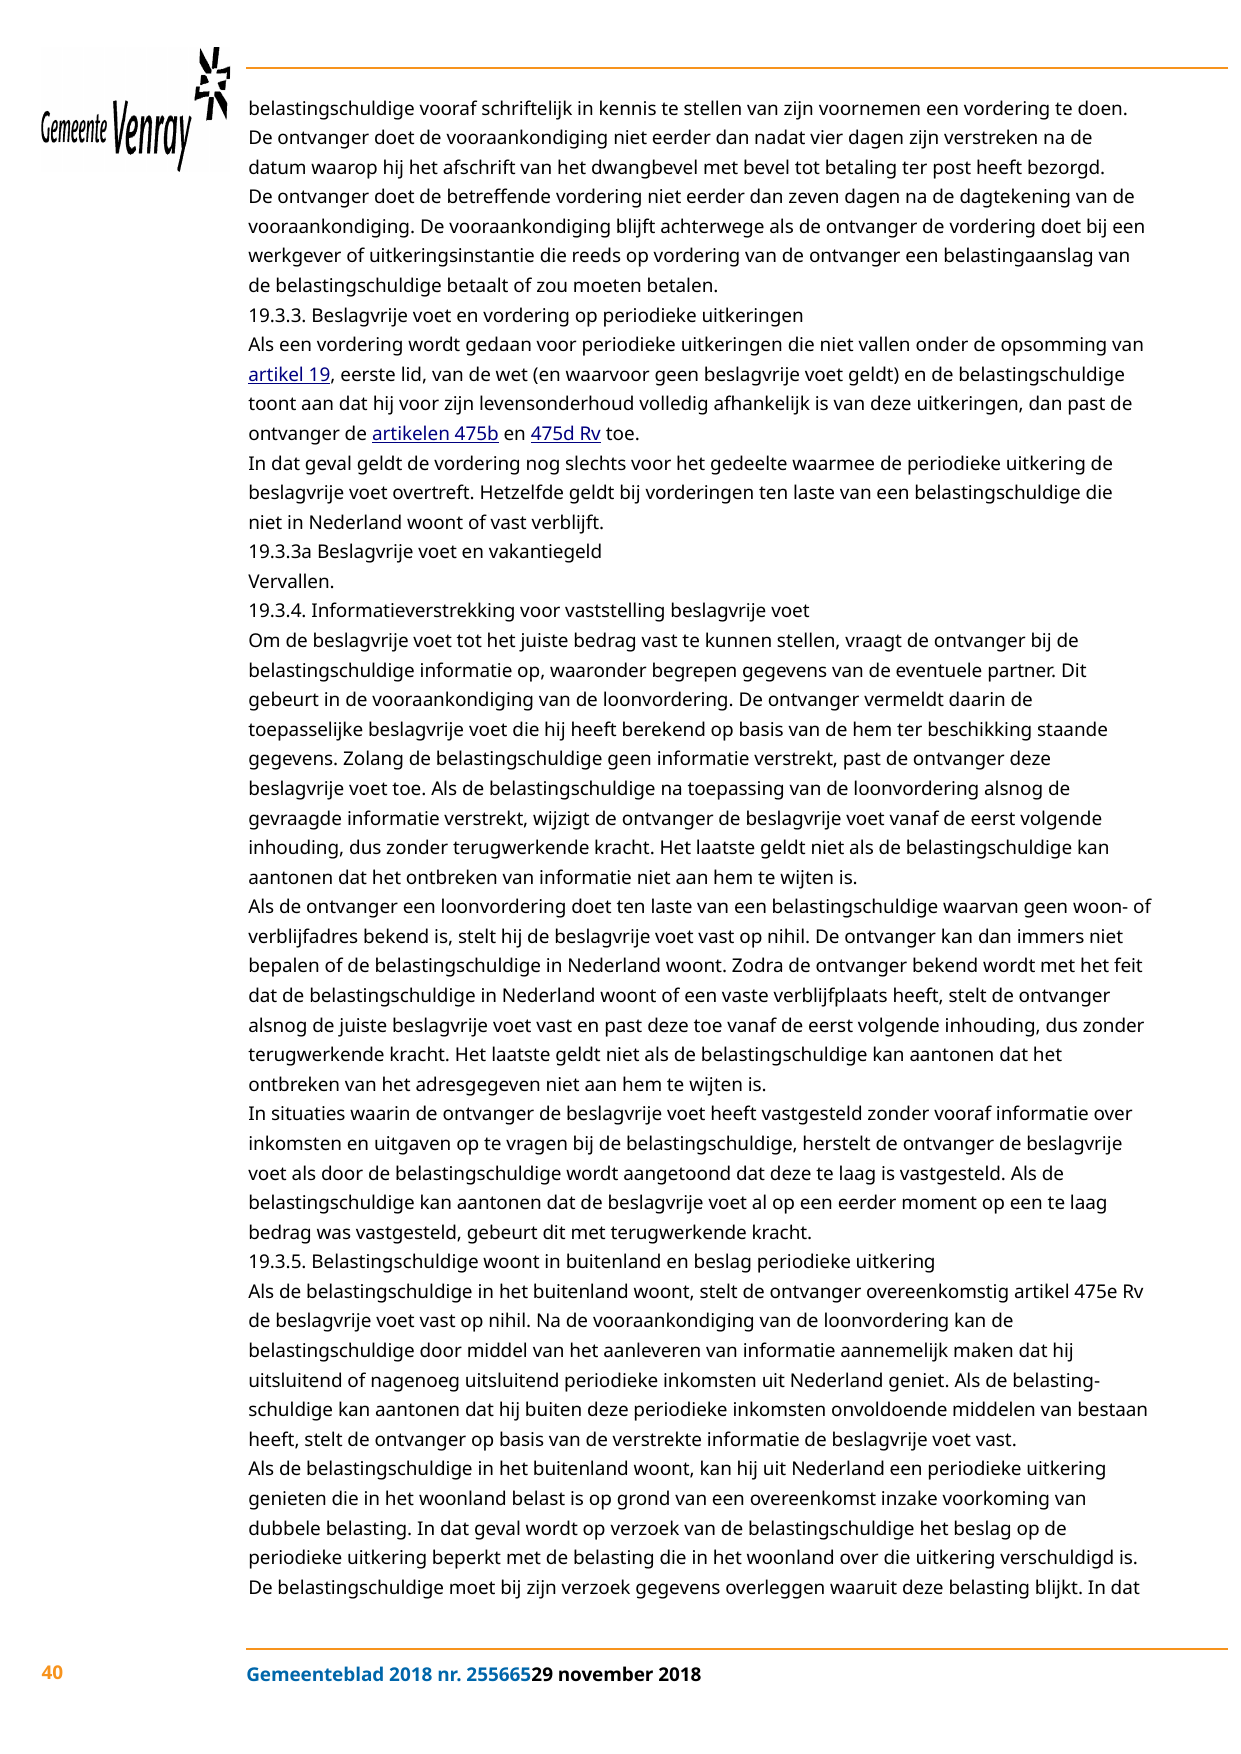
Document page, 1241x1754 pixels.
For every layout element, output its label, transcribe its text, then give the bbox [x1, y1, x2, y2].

text In situaties waarin de ontvanger de beslagvrije voet heeft vastgesteld zonder vooraf informatie over inkomsten en uitgaven op te vragen bij de belastingschuldige, herstelt de ontvanger de beslagvrije voet als door de belastingschuldige wordt aangetoond dat deze te laag is vastgesteld. Als de belastingschuldige kan aantonen dat de beslagvrije voet al op een eerder moment op een te laag bedrag was vastgesteld, gebeurt dit met terugwerkende kracht. [248, 1101, 1152, 1245]
text Als een vordering wordt gedaan voor periodieke uitkeringen die niet vallen onder de opsomming van artikel 19, eerste lid, van de wet (en waarvoor geen beslagvrije voet geldt) en de belastingschuldige toont aan dat hij voor zijn levensonderhoud volledig afhankelijk is van deze uitkeringen, dan past de ontvanger de artikelen 475b en 475d Rv toe. [248, 331, 1152, 446]
text 19.3.3a Beslagvrije voet en vakantiegeld [248, 538, 1152, 564]
text 19.3.4. Informatieverstrekking voor vaststelling beslagvrije voet [248, 598, 1152, 623]
text In dat geval geldt de vordering nog slechts voor het gedeelte waarmee de periodieke uitkering de beslagvrije voet overtreft. Hetzelfde geldt bij vorderingen ten laste van een belastingschuldige die niet in Nederland woont of vast verblijft. [248, 450, 1152, 535]
text 19.3.3. Beslagvrije voet en vordering op periodieke uitkeringen [248, 302, 1152, 328]
text 19.3.5. Belastingschuldige woont in buitenland en beslag periodieke uitkering [248, 1248, 1152, 1274]
text Vervallen. [248, 568, 1152, 594]
text belastingschuldige vooraf schriftelijk in kennis te stellen van zijn voornemen een vordering te doen. [248, 95, 1152, 121]
picture [41, 47, 231, 172]
text Als de belastingschuldige in het buitenland woont, kan hij uit Nederland een periodieke uitkering genieten die in het woonland belast is op grond van een overeenkomst inzake voorkoming van dubbele belasting. In dat geval wordt op verzoek van de belastingschuldige het beslag op de periodieke uitkering beperkt met de belasting die in het woonland over die uitkering verschuldigd is. De belastingschuldige moet bij zijn verzoek gegevens overleggen waaruit deze belasting blijkt. In dat [248, 1456, 1152, 1600]
text De ontvanger doet de vooraankondiging niet eerder dan nadat vier dagen zijn verstreken na de datum waarop hij het afschrift van het dwangbevel met bevel tot betaling ter post heeft bezorgd. [248, 124, 1152, 180]
text Om de beslagvrije voet tot het juiste bedrag vast te kunnen stellen, vraagt de ontvanger bij de belastingschuldige informatie op, waaronder begrepen gegevens van de eventuele partner. Dit gebeurt in de vooraankondiging van de loonvordering. De ontvanger vermeldt daarin de toepasselijke beslagvrije voet die hij heeft berekend op basis van de hem ter beschikking staande gegevens. Zolang de belastingschuldige geen informatie verstrekt, past de ontvanger deze beslagvrije voet toe. Als de belastingschuldige na toepassing van de loonvordering alsnog de gevraagde informatie verstrekt, wijzigt de ontvanger de beslagvrije voet vanaf de eerst volgende inhouding, dus zonder terugwerkende kracht. Het laatste geldt niet als de belastingschuldige kan aantonen dat het ontbreken van informatie niet aan hem te wijten is. [248, 627, 1152, 890]
text Als de ontvanger een loonvordering doet ten laste van een belastingschuldige waarvan geen woon- of verblijfadres bekend is, stelt hij de beslagvrije voet vast op nihil. De ontvanger kan dan immers niet bepalen of de belastingschuldige in Nederland woont. Zodra de ontvanger bekend wordt met het feit dat de belastingschuldige in Nederland woont of een vaste verblijfplaats heeft, stelt de ontvanger alsnog de juiste beslagvrije voet vast en past deze toe vanaf de eerst volgende inhouding, dus zonder terugwerkende kracht. Het laatste geldt niet als de belastingschuldige kan aantonen dat het ontbreken van het adresgegeven niet aan hem te wijten is. [248, 893, 1152, 1097]
text Als de belastingschuldige in het buitenland woont, stelt de ontvanger overeenkomstig artikel 475e Rv de beslagvrije voet vast op nihil. Na de vooraankondiging van de loonvordering kan de belastingschuldige door middel van het aanleveren van informatie aannemelijk maken dat hij uitsluitend of nagenoeg uitsluitend periodieke inkomsten uit Nederland geniet. Als de belasting-schuldige kan aantonen dat hij buiten deze periodieke inkomsten onvoldoende middelen van bestaan heeft, stelt de ontvanger op basis van de verstrekte informatie de beslagvrije voet vast. [248, 1278, 1152, 1452]
text De ontvanger doet de betreffende vordering niet eerder dan zeven dagen na de dagtekening van de vooraankondiging. De vooraankondiging blijft achterwege als de ontvanger de vordering doet bij een werkgever of uitkeringsinstantie die reeds op vordering van de ontvanger een belastingaanslag van de belastingschuldige betaalt of zou moeten betalen. [248, 183, 1152, 298]
